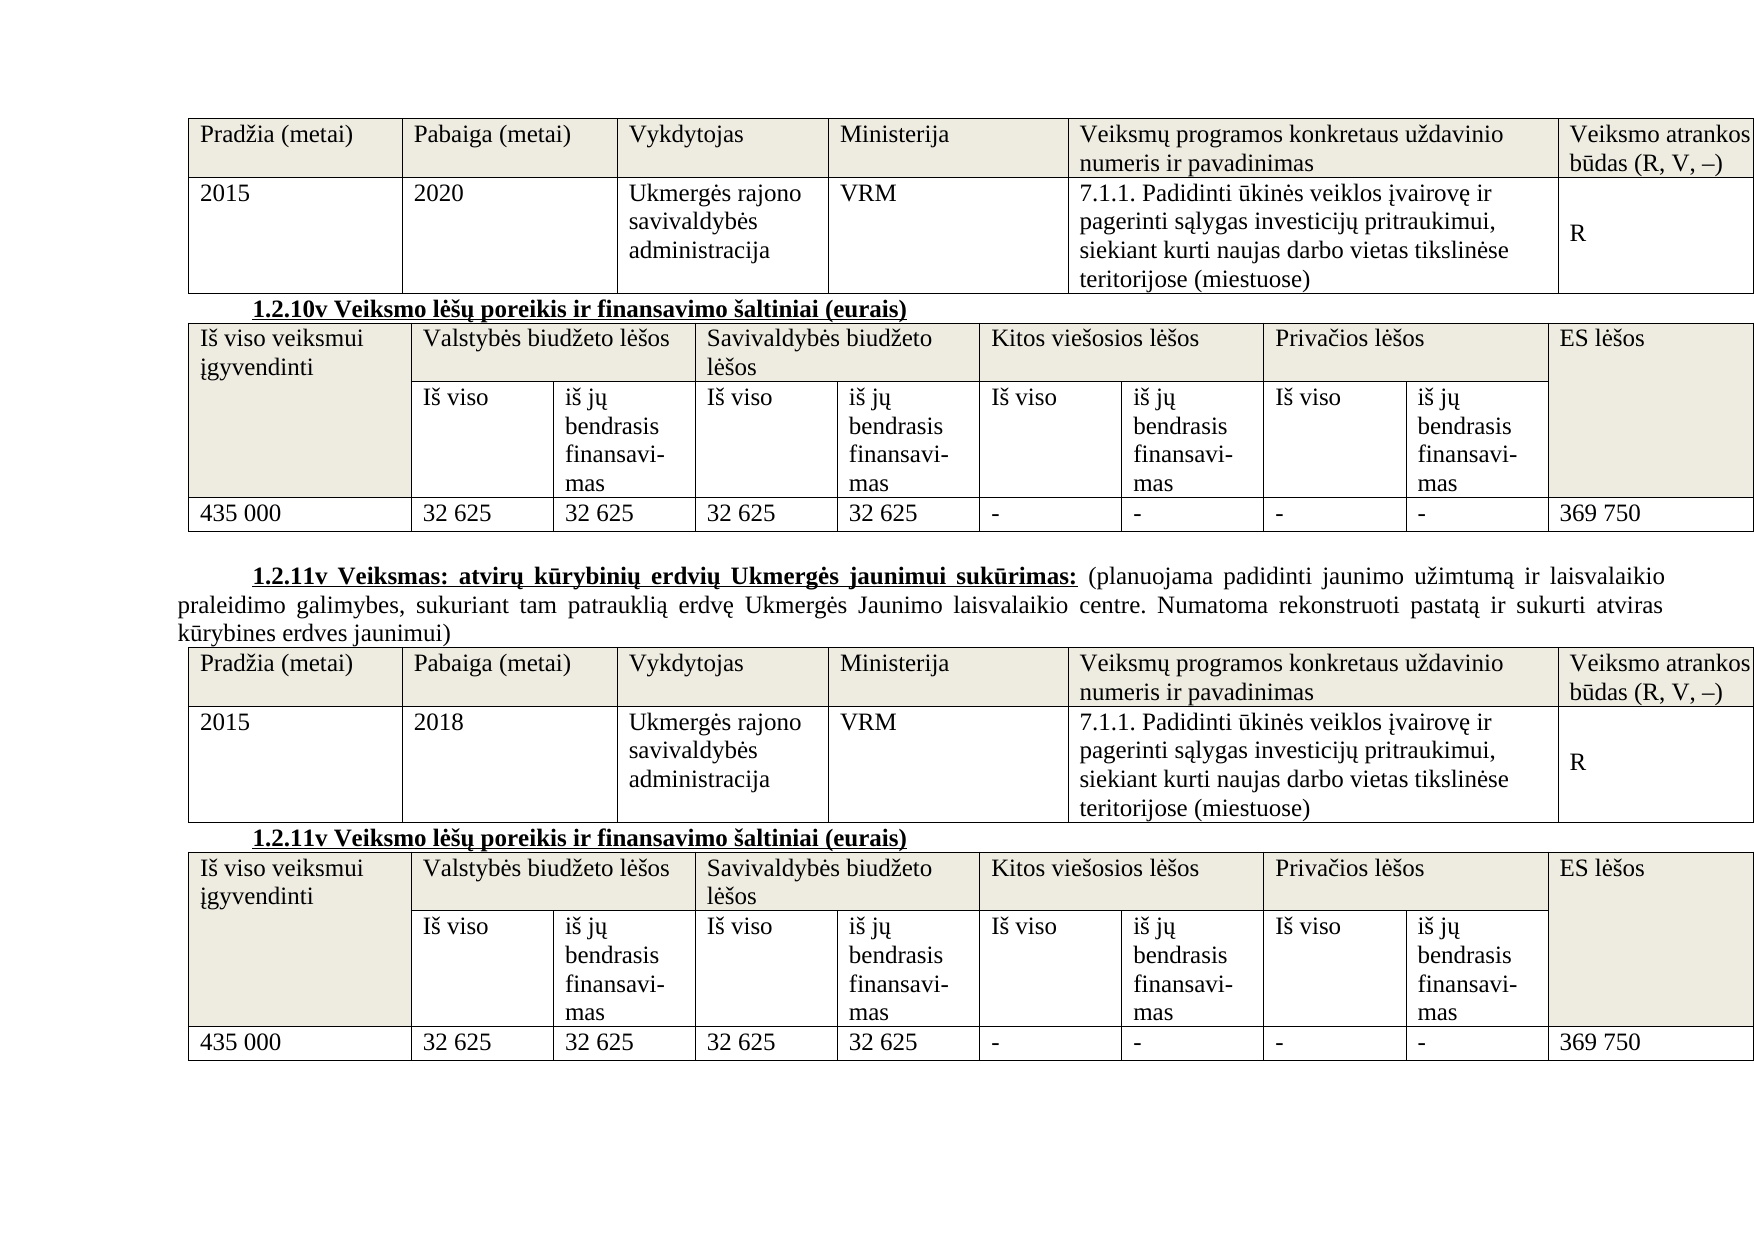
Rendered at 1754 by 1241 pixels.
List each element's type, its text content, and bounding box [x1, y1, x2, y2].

table_cell 32 625 [696, 1027, 837, 1060]
table_cell 32 625 [412, 498, 553, 531]
table_cell 435 000 [189, 498, 411, 531]
table_cell 435 000 [189, 1027, 411, 1060]
table_header Pradžia (metai) [189, 119, 402, 177]
table_header Veiksmų programos konkretaus uždavinio numeris ir pavadinimas [1069, 119, 1558, 177]
table_header Vykdytojas [618, 119, 828, 177]
table_cell Iš viso [1264, 911, 1406, 1026]
table_header Iš viso veiksmui įgyvendinti [189, 853, 411, 1026]
table_header Valstybės biudžeto lėšos [412, 853, 695, 910]
table_header Pabaiga (metai) [403, 119, 617, 177]
table_cell 32 625 [554, 498, 695, 531]
table_cell 7.1.1. Padidinti ūkinės veiklos įvairovę ir pagerinti sąlygas investicijų pritraukimui, siekiant kurti naujas darbo vietas tikslinėse teritorijose (miestuose) [1069, 178, 1558, 293]
table_header Valstybės biudžeto lėšos [412, 324, 695, 381]
table_header Kitos viešosios lėšos [980, 853, 1263, 910]
table_cell - [980, 1027, 1121, 1060]
table_cell 2020 [403, 178, 617, 293]
table_header Ministerija [829, 648, 1068, 706]
table_cell 369 750 [1549, 1027, 1753, 1060]
table_header ES lėšos [1549, 853, 1753, 1026]
table_cell - [1407, 1027, 1548, 1060]
table_cell 32 625 [838, 498, 979, 531]
table_header Veiksmo atrankos būdas (R, V, –) [1559, 648, 1753, 706]
table_header Ministerija [829, 119, 1068, 177]
table_header Vykdytojas [618, 648, 828, 706]
table_cell 2015 [189, 707, 402, 822]
table_cell R [1559, 707, 1753, 822]
table_cell 2015 [189, 178, 402, 293]
table_cell iš jų bendrasis finansavi- mas [554, 911, 695, 1026]
table_cell Iš viso [1264, 382, 1406, 497]
table_header Veiksmo atrankos būdas (R, V, –) [1559, 119, 1753, 177]
table_cell 32 625 [696, 498, 837, 531]
table_cell iš jų bendrasis finansavi- mas [554, 382, 695, 497]
table_cell Iš viso [696, 911, 837, 1026]
table_cell 32 625 [838, 1027, 979, 1060]
table_cell 7.1.1. Padidinti ūkinės veiklos įvairovę ir pagerinti sąlygas investicijų pritraukimui, siekiant kurti naujas darbo vietas tikslinėse teritorijose (miestuose) [1069, 707, 1558, 822]
table_cell - [1264, 1027, 1406, 1060]
table_header Privačios lėšos [1264, 324, 1548, 381]
table_cell iš jų bendrasis finansavi- mas [1122, 382, 1263, 497]
table_header Kitos viešosios lėšos [980, 324, 1263, 381]
table_cell - [1264, 498, 1406, 531]
table_cell - [1122, 498, 1263, 531]
table_cell 32 625 [554, 1027, 695, 1060]
table_cell iš jų bendrasis finansavi- mas [838, 911, 979, 1026]
table_cell - [980, 498, 1121, 531]
table_cell iš jų bendrasis finansavi- mas [838, 382, 979, 497]
table_cell VRM [829, 178, 1068, 293]
table_cell 2018 [403, 707, 617, 822]
table_cell Ukmergės rajono savivaldybės administracija [618, 178, 828, 293]
table_header Privačios lėšos [1264, 853, 1548, 910]
table_header Pabaiga (metai) [403, 648, 617, 706]
table_header Savivaldybės biudžeto lėšos [696, 853, 979, 910]
table_cell Iš viso [980, 382, 1121, 497]
table_header Pradžia (metai) [189, 648, 402, 706]
table_cell Iš viso [412, 382, 553, 497]
table_cell 369 750 [1549, 498, 1753, 531]
table_cell 32 625 [412, 1027, 553, 1060]
table_cell - [1407, 498, 1548, 531]
table_cell Iš viso [696, 382, 837, 497]
text 1.2.11v Veiksmo lėšų poreikis ir finansavimo šaltiniai (eurais) [177, 823, 1665, 852]
text 1.2.10v Veiksmo lėšų poreikis ir finansavimo šaltiniai (eurais) [177, 294, 1665, 322]
table_cell iš jų bendrasis finansavi- mas [1407, 382, 1548, 497]
table_header ES lėšos [1549, 324, 1753, 497]
table_cell iš jų bendrasis finansavi- mas [1122, 911, 1263, 1026]
table_cell Ukmergės rajono savivaldybės administracija [618, 707, 828, 822]
table_cell Iš viso [980, 911, 1121, 1026]
table_cell - [1122, 1027, 1263, 1060]
table_cell VRM [829, 707, 1068, 822]
table_cell iš jų bendrasis finansavi- mas [1407, 911, 1548, 1026]
table_cell R [1559, 178, 1753, 293]
table_header Veiksmų programos konkretaus uždavinio numeris ir pavadinimas [1069, 648, 1558, 706]
table_header Iš viso veiksmui įgyvendinti [189, 324, 411, 497]
table_cell Iš viso [412, 911, 553, 1026]
text 1.2.11v Veiksmas: atvirų kūrybinių erdvių Ukmergės jaunimui sukūrimas: (planuojama padidinti jaunimo užimtumą ir laisvalaikio praleidimo galimybes, sukuriant tam patrauklią erdvę Ukmergės Jaunimo laisvalaikio centre. Numatoma rekonstruoti pastatą ir sukurti atviras kūrybines erdves jaunimui) [177, 561, 1665, 647]
table_header Savivaldybės biudžeto lėšos [696, 324, 979, 381]
